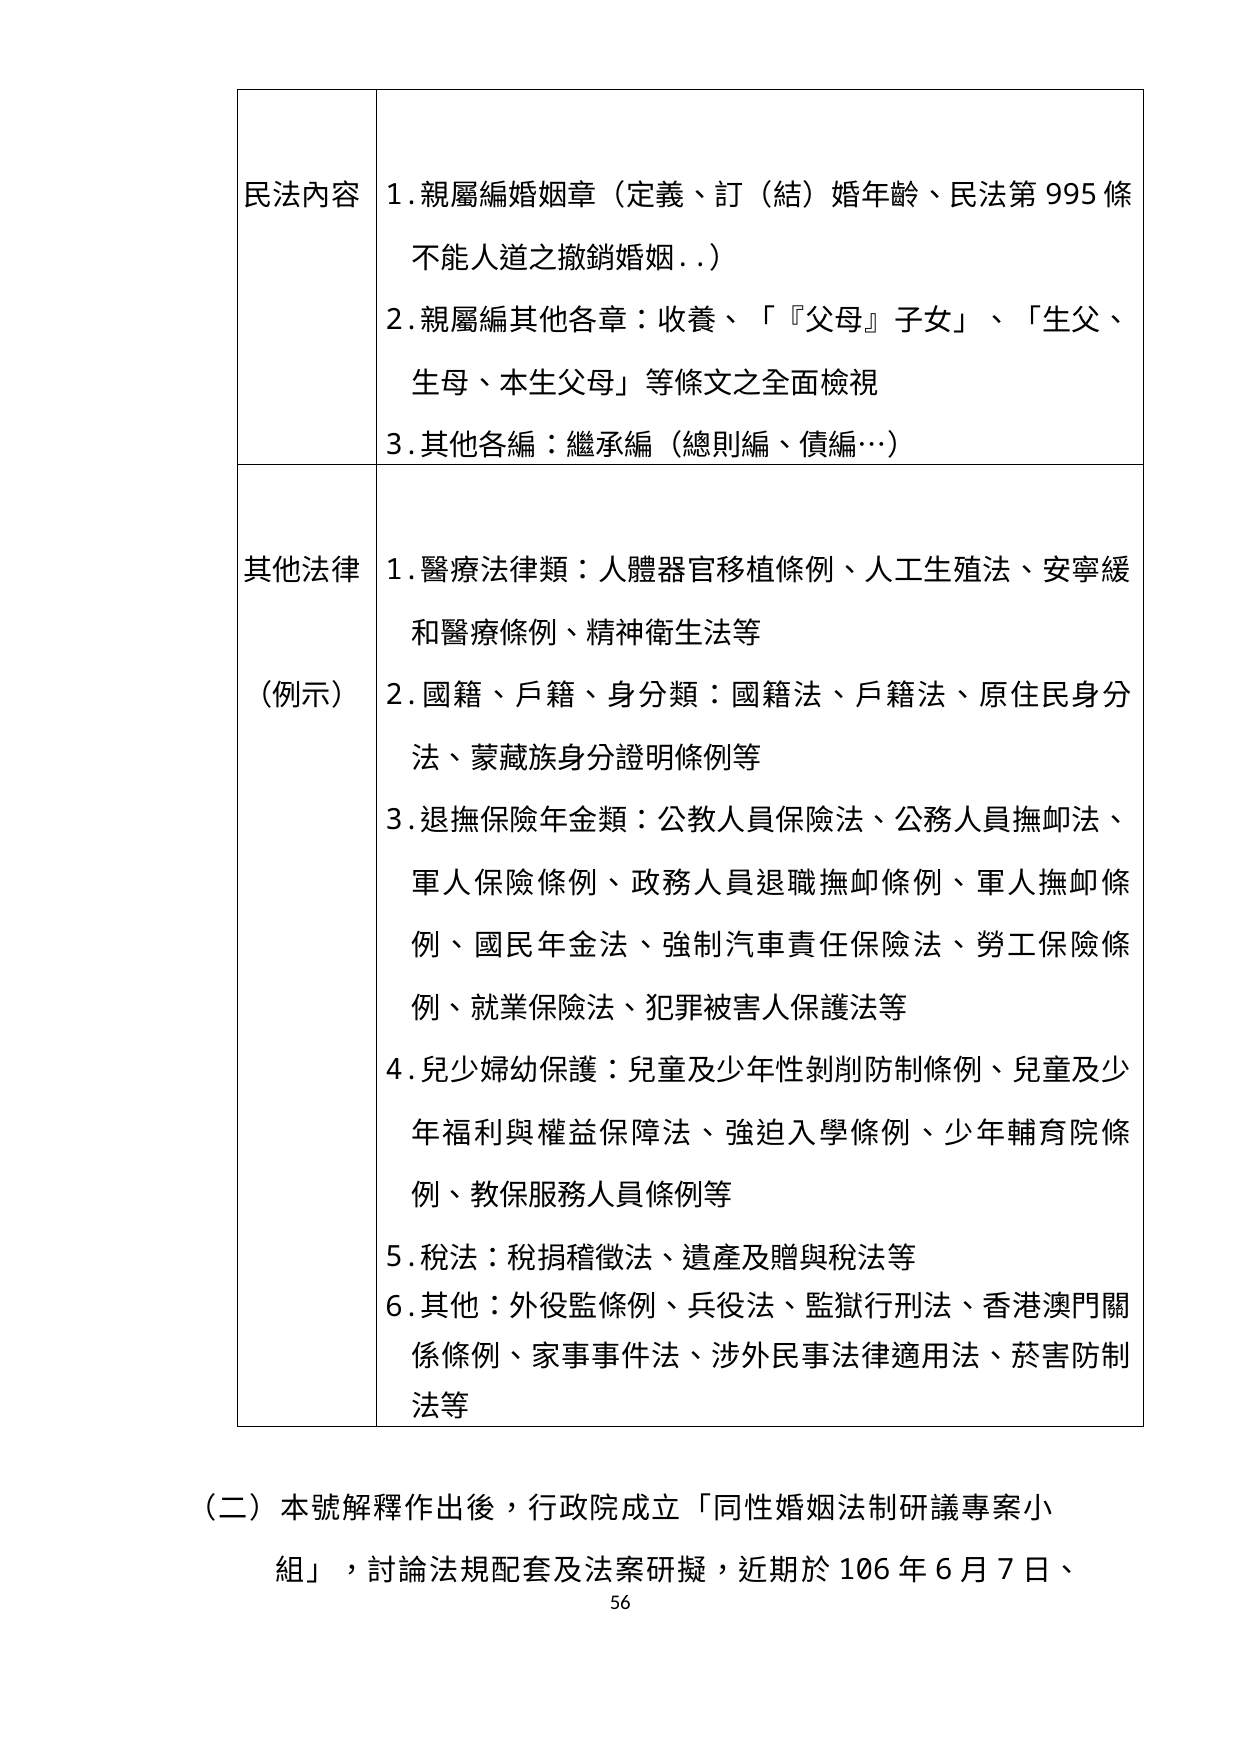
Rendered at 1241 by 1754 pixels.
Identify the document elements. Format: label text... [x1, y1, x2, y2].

table_cell 1.醫療法律類：人體器官移植條例、人工生殖法、安寧緩和醫療條例、精神衛生法等 2.國籍、戶籍、身分類：國籍法、戶籍法、原住民身分法、蒙藏族身分證明條例等 3.退撫保險年金類：公教人員保險法、公務人員撫卹法、軍人保險條例、政務人員退職撫卹條例、軍人撫卹條例、國民年金法、強制汽車責任保險法、勞工保險條例、就業保險法、犯罪被害人保護法等 4.兒少婦幼保護：兒童及少年性剝削防制條例、兒童及少年福利與權益保障法、強迫入學條例、少年輔育院條例、教保服務人員條例等 5.稅法：稅捐稽徵法、遺產及贈與稅法等 6.其他：外役監條例、兵役法、監獄行刑法、香港澳門關係條例、家事事件法、涉外民事法律適用法、菸害防制法等 [377, 465, 1143, 1426]
text （二）本號解釋作出後，行政院成立「同性婚姻法制研議專案小組」，討論法規配套及法案研擬，近期於106年6月7日、14日、21日及7月19日召開4次會議（但第4次並無會議紀錄），針對民法親屬編婚姻章進行討論，目前作法決定以： [187, 1464, 1053, 1589]
table_header 民法內容 [238, 90, 376, 464]
table_cell 其他法律 （例示） [238, 465, 376, 1426]
table_header 1.親屬編婚姻章（定義、訂（結）婚年齡、民法第995條不能人道之撤銷婚姻..） 2.親屬編其他各章：收養、「『父母』子女」、「生父、生母、本生父母」等條文之全面檢視 3.其他各編：繼承編（總則編、債編…） [377, 90, 1143, 464]
